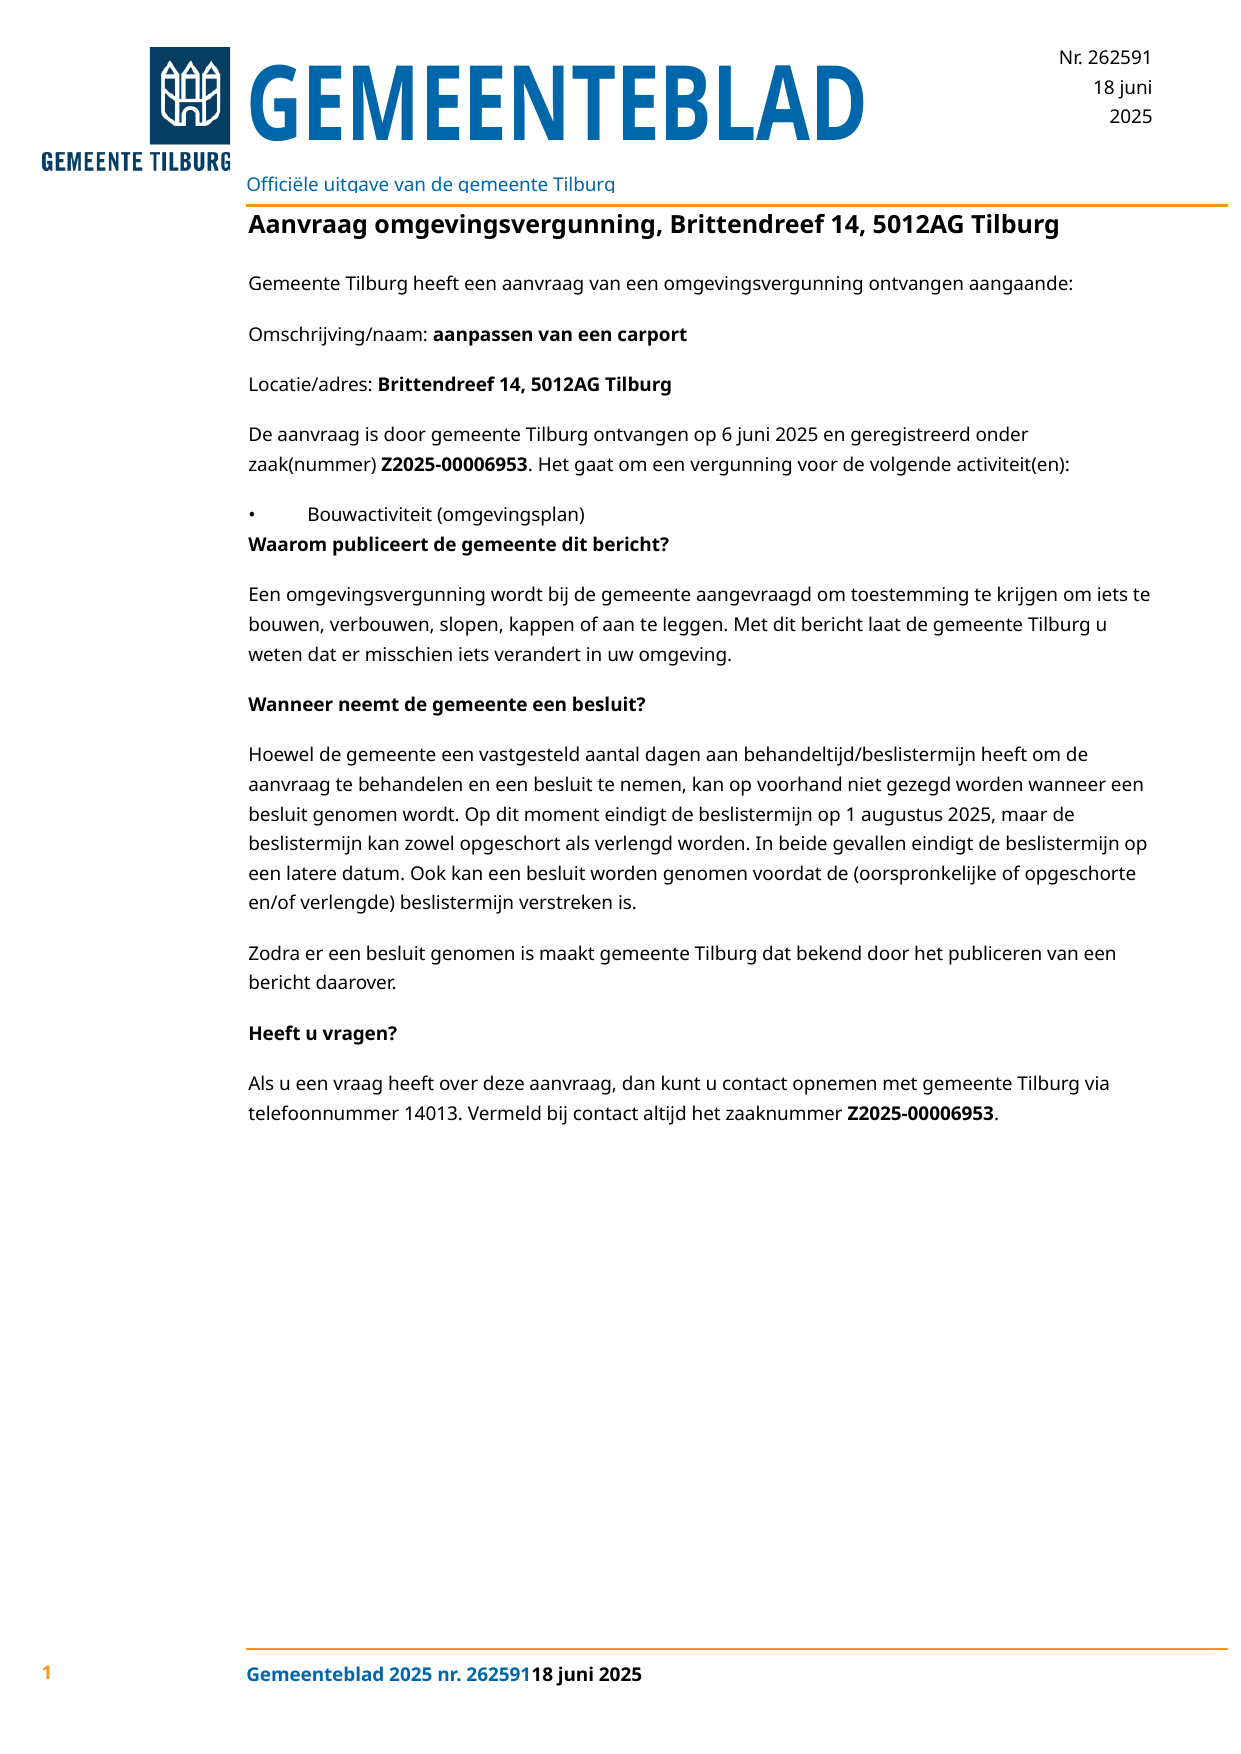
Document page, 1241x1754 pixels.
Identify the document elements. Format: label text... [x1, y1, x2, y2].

text Als u een vraag heeft over deze aanvraag, dan kunt u contact opnemen met gemeente Tilburg via telefoonnummer 14013. Vermeld bij contact altijd het zaaknummer Z2025-00006953. [248, 1070, 1152, 1126]
text Hoewel de gemeente een vastgesteld aantal dagen aan behandeltijd/beslistermijn heeft om de aanvraag te behandelen en een besluit te nemen, kan op voorhand niet gezegd worden wanneer een besluit genomen wordt. Op dit moment eindigt de beslistermijn op 1 augustus 2025, maar de beslistermijn kan zowel opgeschort als verlengd worden. In beide gevallen eindigt de beslistermijn op een latere datum. Ook kan een besluit worden genomen voordat de (oorspronkelijke of opgeschorte en/of verlengde) beslistermijn verstreken is. [248, 742, 1152, 915]
text Omschrijving/naam: aanpassen van een carport [248, 321, 1152, 346]
text Heeft u vragen? [248, 1020, 1152, 1046]
text Zodra er een besluit genomen is maakt gemeente Tilburg dat bekend door het publiceren van een bericht daarover. [248, 940, 1152, 995]
text Waarom publiceert de gemeente dit bericht? [248, 531, 1152, 557]
text Wanneer neemt de gemeente een besluit? [248, 691, 1152, 717]
text De aanvraag is door gemeente Tilburg ontvangen op 6 juni 2025 en geregistreerd onder zaak(nummer) Z2025-00006953. Het gaat om een vergunning voor de volgende activiteit(en): [248, 422, 1152, 477]
text Aanvraag omgevingsvergunning, Brittendreef 14, 5012AG Tilburg [248, 207, 1152, 241]
picture [41, 47, 231, 172]
text Gemeente Tilburg heeft een aanvraag van een omgevingsvergunning ontvangen aangaande: [248, 270, 1152, 296]
list Bouwactiviteit (omgevingsplan) [248, 502, 1152, 527]
text Een omgevingsvergunning wordt bij de gemeente aangevraagd om toestemming te krijgen om iets te bouwen, verbouwen, slopen, kappen of aan te leggen. Met dit bericht laat de gemeente Tilburg u weten dat er misschien iets verandert in uw omgeving. [248, 582, 1152, 666]
text Locatie/adres: Brittendreef 14, 5012AG Tilburg [248, 371, 1152, 397]
